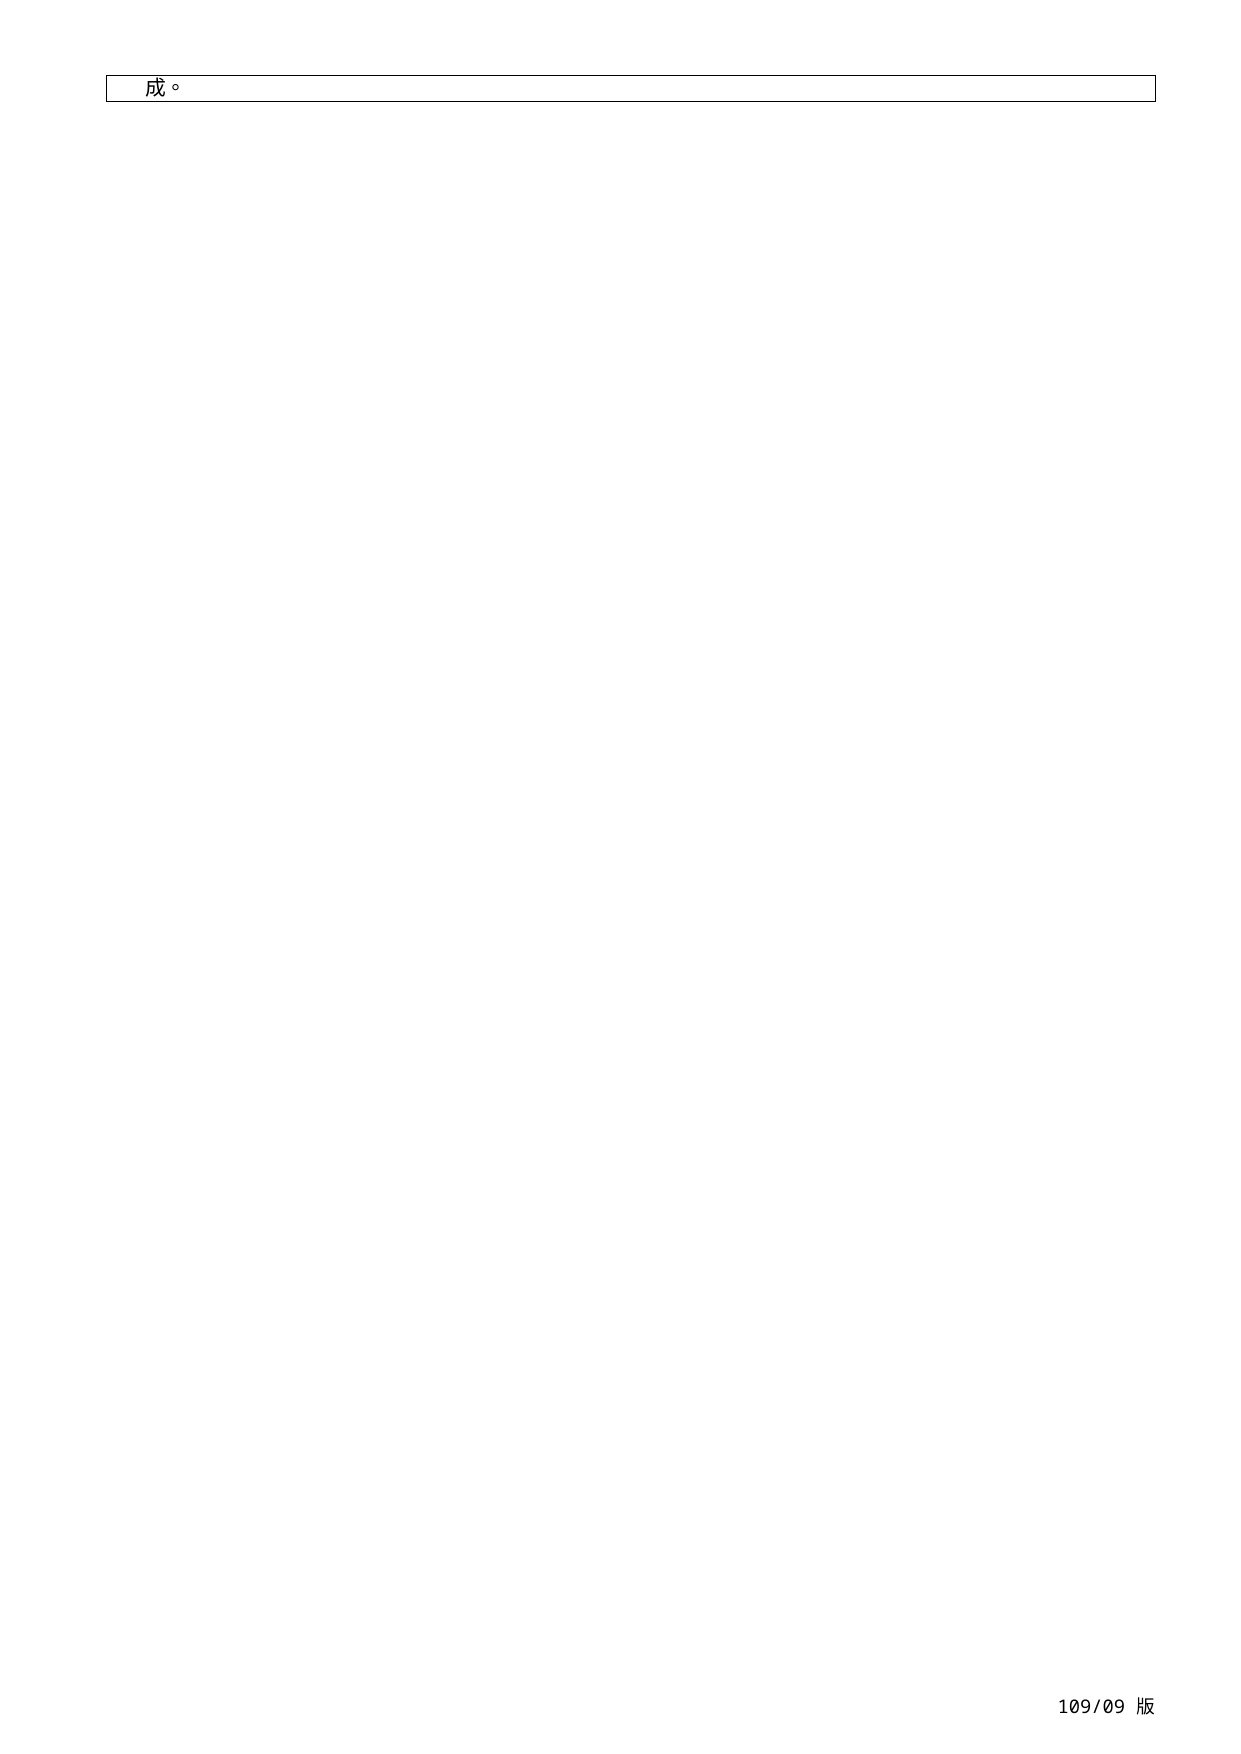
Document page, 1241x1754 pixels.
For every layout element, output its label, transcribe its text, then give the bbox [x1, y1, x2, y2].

table_cell 成。 [107, 76, 1155, 101]
